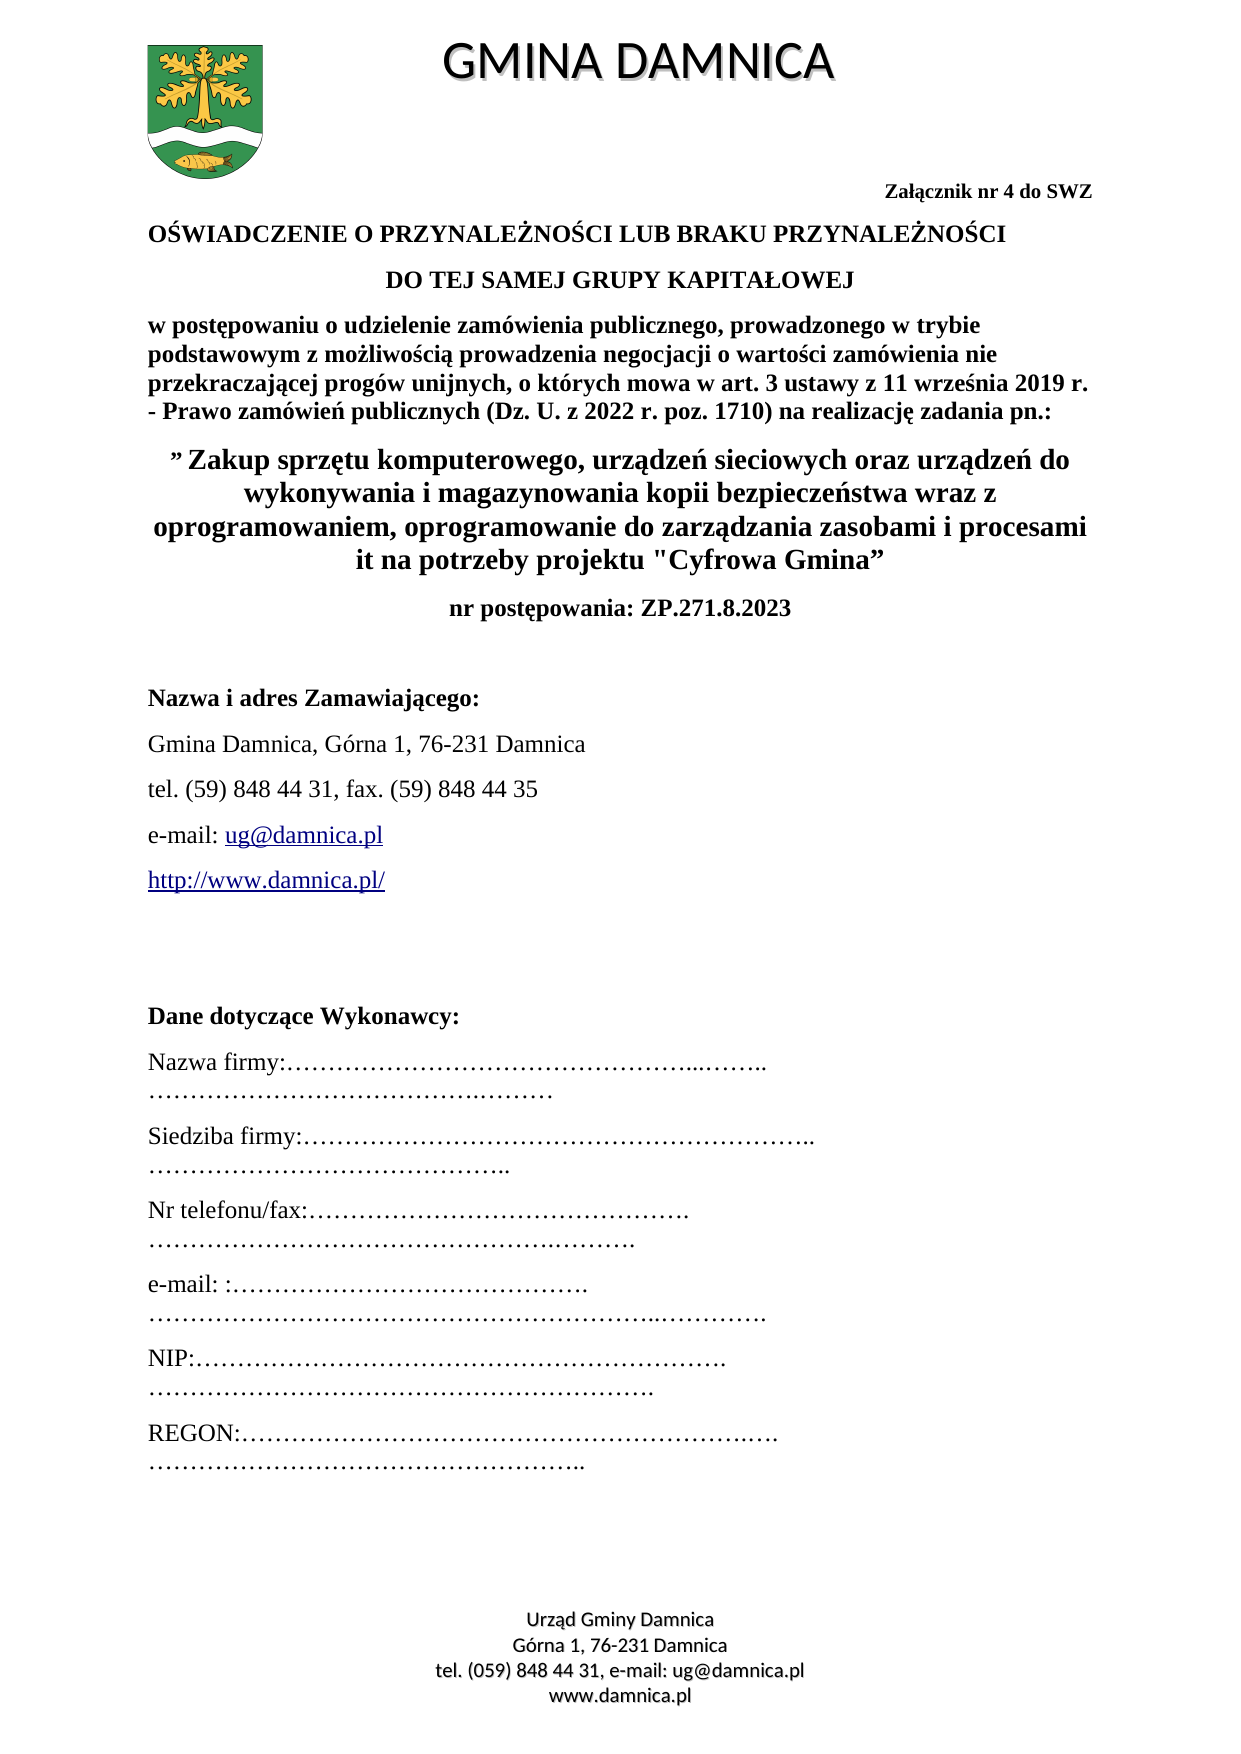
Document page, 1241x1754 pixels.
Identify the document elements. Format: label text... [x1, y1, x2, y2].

text nr postępowania: ZP.271.8.2023 [148, 593, 1093, 621]
text tel. (59) 848 44 31, fax. (59) 848 44 35 [148, 774, 1093, 803]
text e-mail: ug@damnica.pl [148, 820, 1093, 848]
text Załącznik nr 4 do SWZ [148, 178, 1093, 203]
text Siedziba firmy:……………………………………………………..…………………………………….. [148, 1121, 1093, 1178]
text w postępowaniu o udzielenie zamówienia publicznego, prowadzonego w trybie podstawowym z możliwością prowadzenia negocjacji o wartości zamówienia nie przekraczającej progów unijnych, o których mowa w art. 3 ustawy z 11 września 2019 r. - Prawo zamówień publicznych (Dz. U. z 2022 r. poz. 1710) na realizację zadania pn.: [148, 310, 1093, 425]
text REGON:…………………………………………………….….…………………………………………….. [148, 1418, 1093, 1475]
text Dane dotyczące Wykonawcy: [148, 1001, 1093, 1030]
text Gmina Damnica, Górna 1, 76-231 Damnica [148, 729, 1093, 758]
text http://www.damnica.pl/ [148, 865, 1093, 894]
text ” Zakup sprzętu komputerowego, urządzeń sieciowych oraz urządzeń do wykonywania i magazynowania kopii bezpieczeństwa wraz z oprogramowaniem, oprogramowanie do zarządzania zasobami i procesami it na potrzeby projektu "Cyfrowa Gmina” [148, 442, 1093, 576]
text OŚWIADCZENIE O PRZYNALEŻNOŚCI LUB BRAKU PRZYNALEŻNOŚCI [148, 219, 1093, 248]
text Nr telefonu/fax:……………………………………….………………………………………….………. [148, 1195, 1093, 1253]
text DO TEJ SAMEJ GRUPY KAPITAŁOWEJ [148, 265, 1093, 293]
text NIP:……………………………………………………….……………………………………………………. [148, 1343, 1093, 1401]
text Nazwa firmy:…………………………………………...……..………………………………….……… [148, 1047, 1093, 1104]
text Nazwa i adres Zamawiającego: [148, 683, 1093, 712]
text e-mail: :…………………………………….……………………………………………………..…………. [148, 1269, 1093, 1327]
